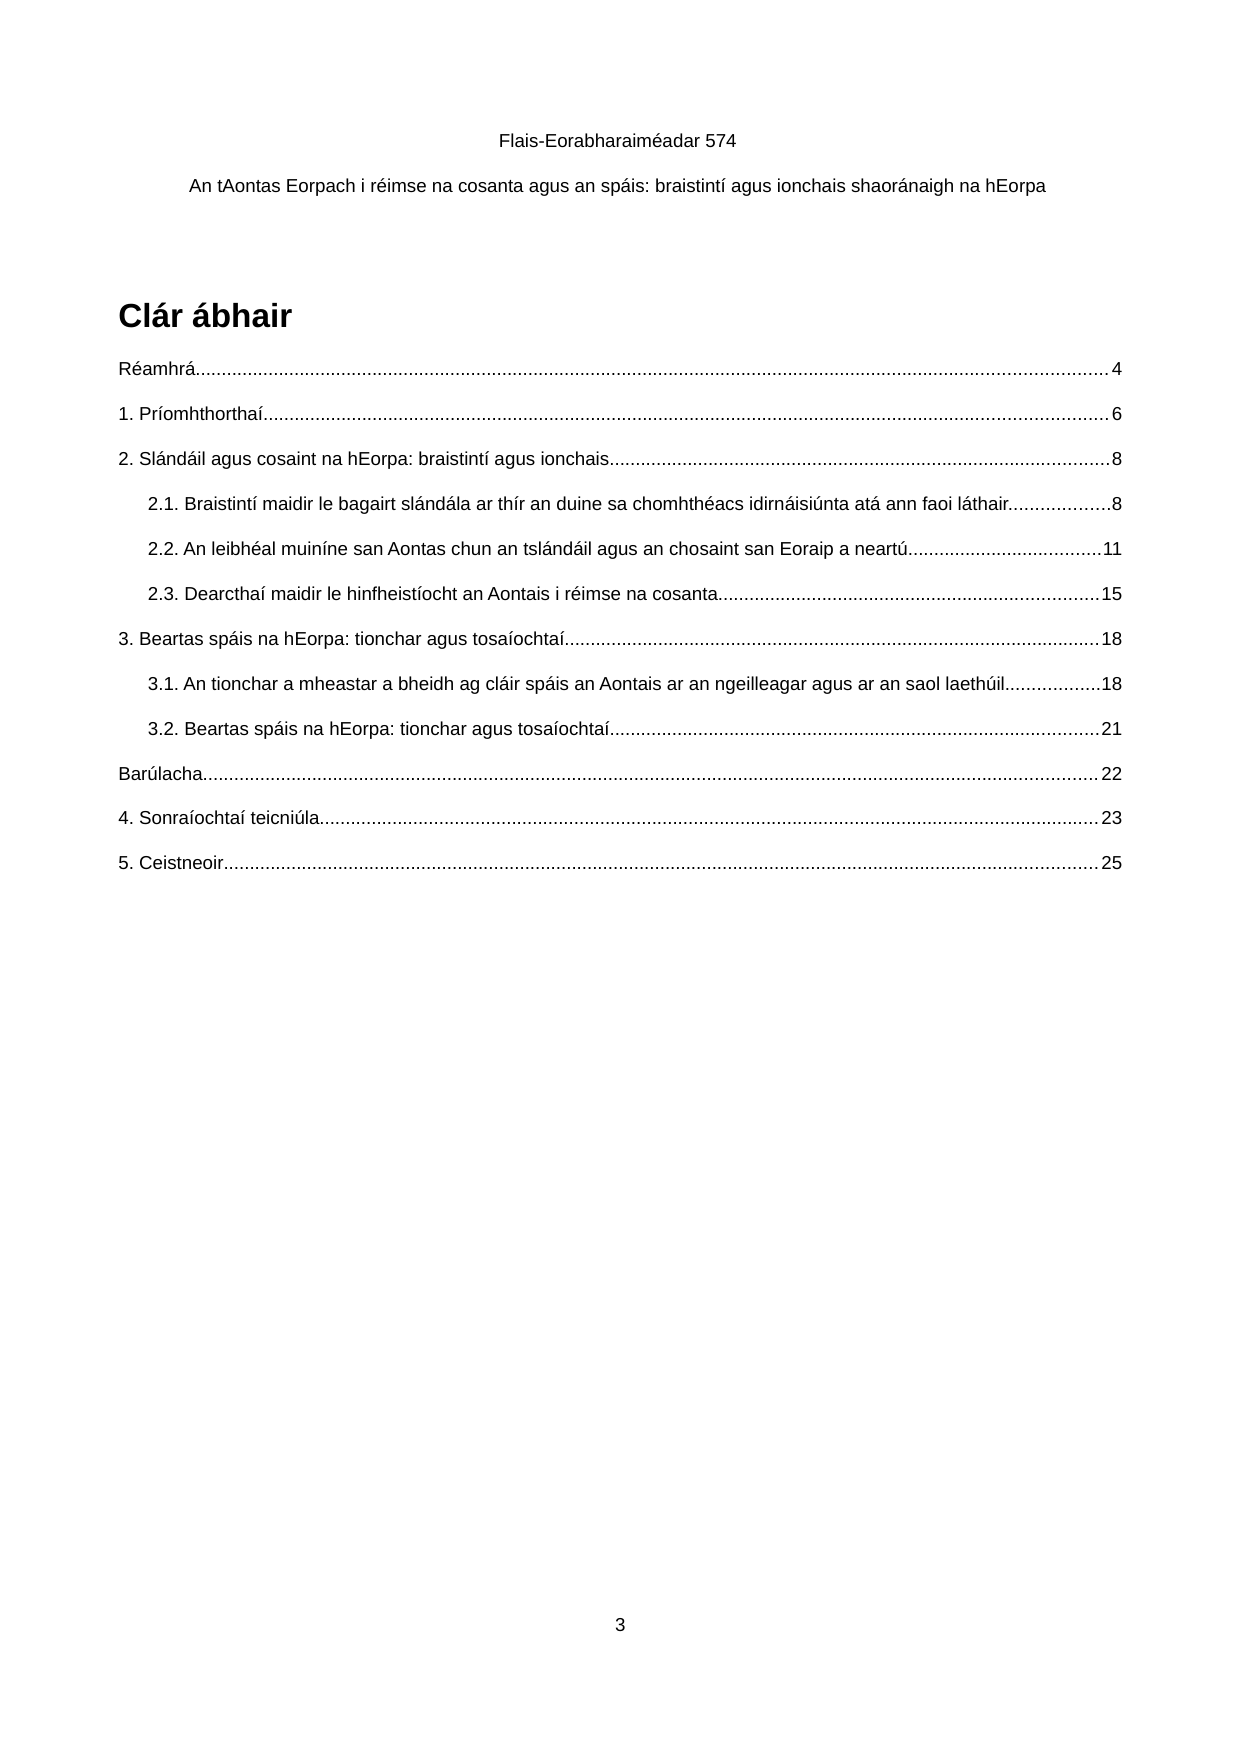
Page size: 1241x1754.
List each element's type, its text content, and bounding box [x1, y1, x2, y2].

text 2.1. Braistintí maidir le bagairt slándála ar thír an duine sa chomhthéacs idirnáisiúnta atá ann faoi láthair. 8 [148, 493, 1122, 514]
text 3.1. An tionchar a mheastar a bheidh ag cláir spáis an Aontais ar an ngeilleagar agus ar an saol laethúil 18 [148, 672, 1122, 694]
text 2. Slándáil agus cosaint na hEorpa: braistintí agus ionchais 8 [118, 448, 1122, 469]
text 3.2. Beartas spáis na hEorpa: tionchar agus tosaíochtaí 21 [148, 717, 1122, 739]
text 1. Príomhthorthaí 6 [118, 403, 1122, 425]
text 5. Ceistneoir 25 [118, 852, 1122, 874]
text 4. Sonraíochtaí teicniúla 23 [118, 807, 1122, 829]
text 3. Beartas spáis na hEorpa: tionchar agus tosaíochtaí 18 [118, 628, 1122, 649]
text 2.2. An leibhéal muiníne san Aontas chun an tslándáil agus an chosaint san Eoraip a neartú 11 [148, 538, 1122, 559]
text 2.3. Dearcthaí maidir le hinfheistíocht an Aontais i réimse na cosanta 15 [148, 583, 1122, 604]
subtitle Clár ábhair [118, 296, 1122, 334]
text Barúlacha 22 [118, 762, 1122, 784]
text Réamhrá 4 [118, 358, 1122, 380]
